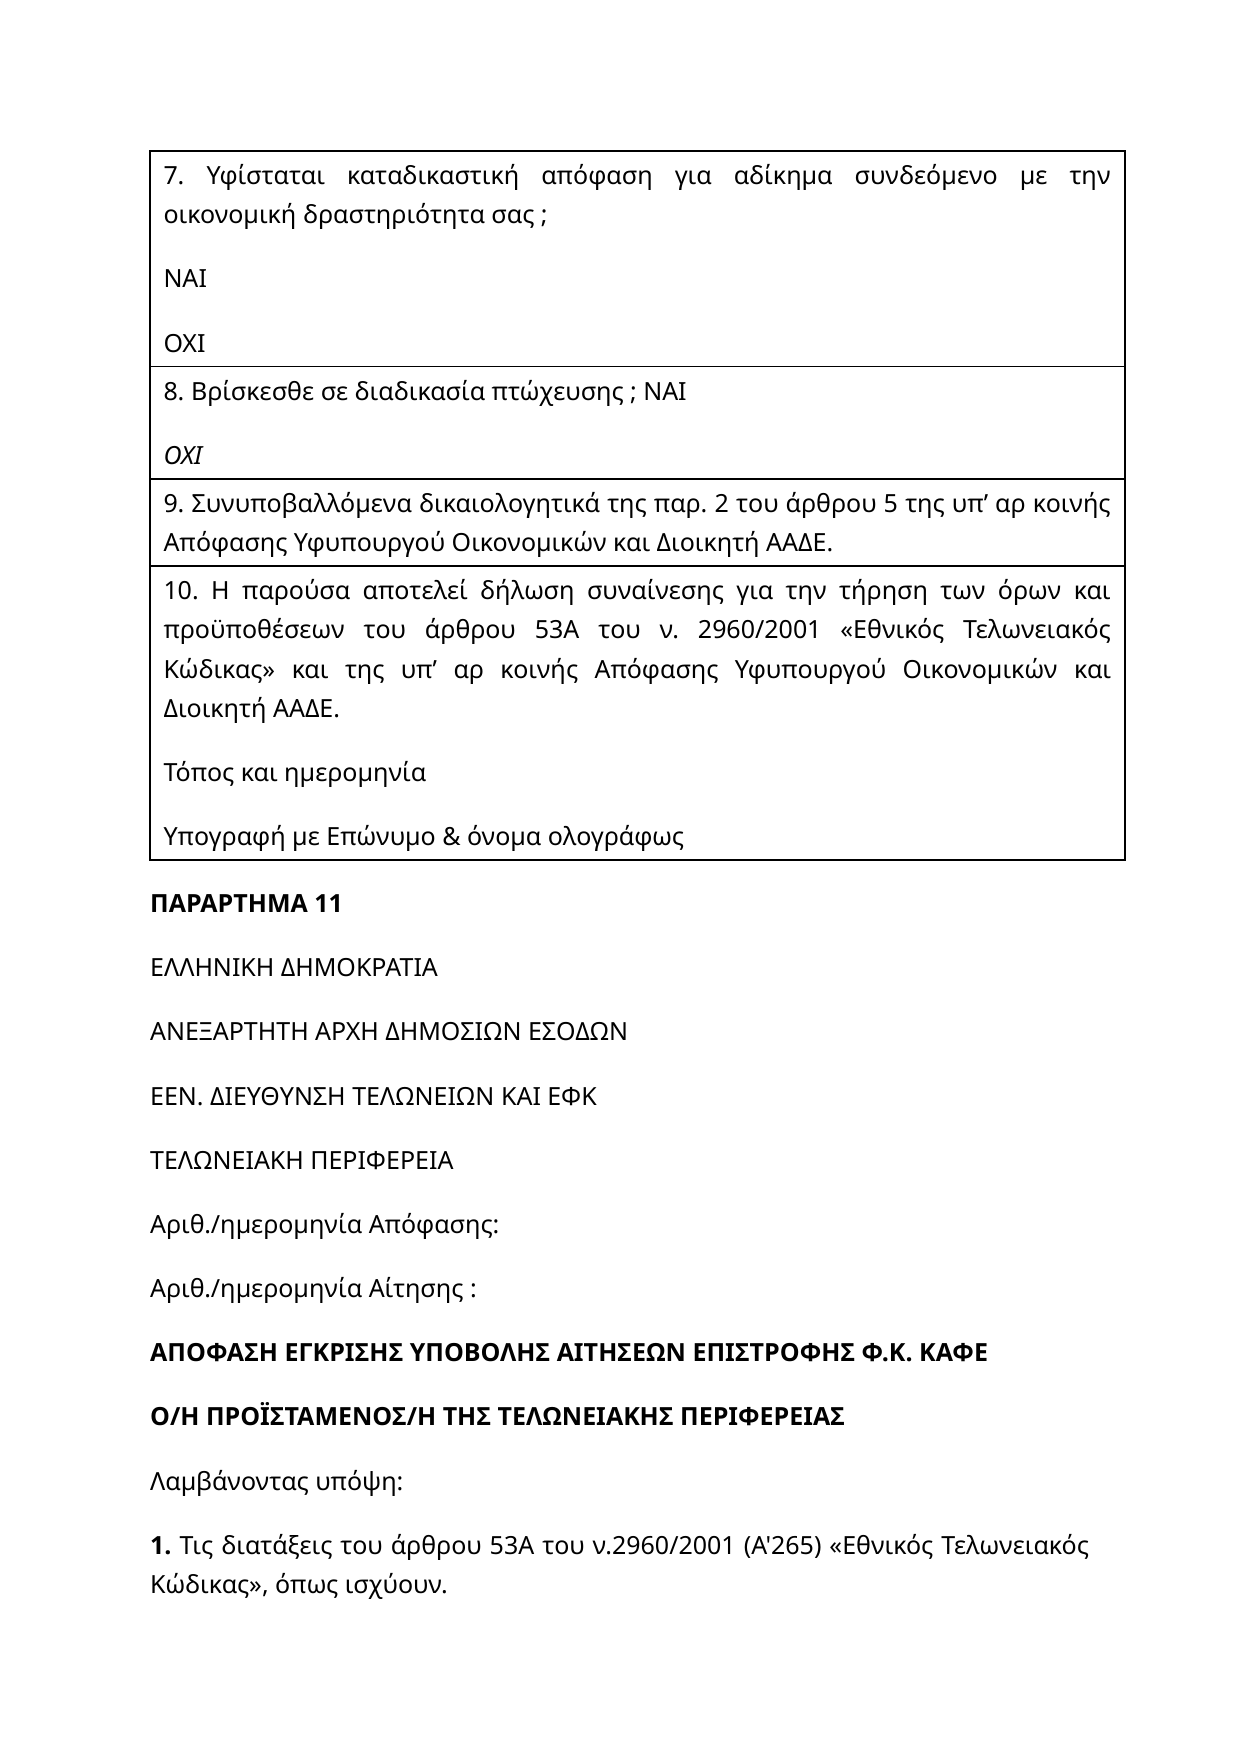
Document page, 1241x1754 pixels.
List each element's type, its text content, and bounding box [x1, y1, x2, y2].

text 1. Τις διατάξεις του άρθρου 53Α του ν.2960/2001 (Α'265) «Εθνικός Τελωνειακός Κώδικας», όπως ισχύουν. [150, 1527, 1090, 1601]
text ΤΕΛΩΝΕΙΑΚΗ ΠΕΡΙΦΕΡΕΙΑ [150, 1142, 1090, 1176]
text ΑΠΟΦΑΣΗ ΕΓΚΡΙΣΗΣ ΥΠΟΒΟΛΗΣ ΑΙΤΗΣΕΩΝ ΕΠΙΣΤΡΟΦΗΣ Φ.Κ. ΚΑΦΕ [150, 1335, 1090, 1369]
table_cell 7. Υφίσταται καταδικαστική απόφαση για αδίκημα συνδεόμενο με την οικονομική δραστηριότητα σας ; ΝΑΙ ΟΧΙ [151, 152, 1124, 366]
text Ο/Η ΠΡΟΪΣΤΑΜΕΝΟΣ/Η ΤΗΣ ΤΕΛΩΝΕΙΑΚΗΣ ΠΕΡΙΦΕΡΕΙΑΣ [150, 1399, 1090, 1433]
table_cell 10. Η παρούσα αποτελεί δήλωση συναίνεσης για την τήρηση των όρων και προϋποθέσεων του άρθρου 53Α του ν. 2960/2001 «Εθνικός Τελωνειακός Κώδικας» και της υπ’ αρ κοινής Απόφασης Υφυπουργού Οικονομικών και Διοικητή ΑΑΔΕ. Τόπος και ημερομηνία Υπογραφή με Επώνυμο & όνομα ολογράφως [151, 567, 1124, 859]
text Λαμβάνοντας υπόψη: [150, 1463, 1090, 1497]
text Αριθ./ημερομηνία Αίτησης : [150, 1271, 1090, 1305]
text ΠΑΡΑΡΤΗΜΑ 11 [150, 886, 1090, 920]
table_cell 8. Βρίσκεσθε σε διαδικασία πτώχευσης ; ΝΑΙ ΟΧΙ [151, 367, 1124, 478]
table_cell 9. Συνυποβαλλόμενα δικαιολογητικά της παρ. 2 του άρθρου 5 της υπ’ αρ κοινής Απόφασης Υφυπουργού Οικονομικών και Διοικητή ΑΑΔΕ. [151, 480, 1124, 565]
text ΕΛΛΗΝΙΚΗ ΔΗΜΟΚΡΑΤΙΑ [150, 950, 1090, 984]
text ΑΝΕΞΑΡΤΗΤΗ ΑΡΧΗ ΔΗΜΟΣΙΩΝ ΕΣΟΔΩΝ [150, 1014, 1090, 1048]
text Αριθ./ημερομηνία Απόφασης: [150, 1207, 1090, 1241]
text ΕΕΝ. ΔΙΕΥΘΥΝΣΗ ΤΕΛΩΝΕΙΩΝ ΚΑΙ ΕΦΚ [150, 1078, 1090, 1112]
